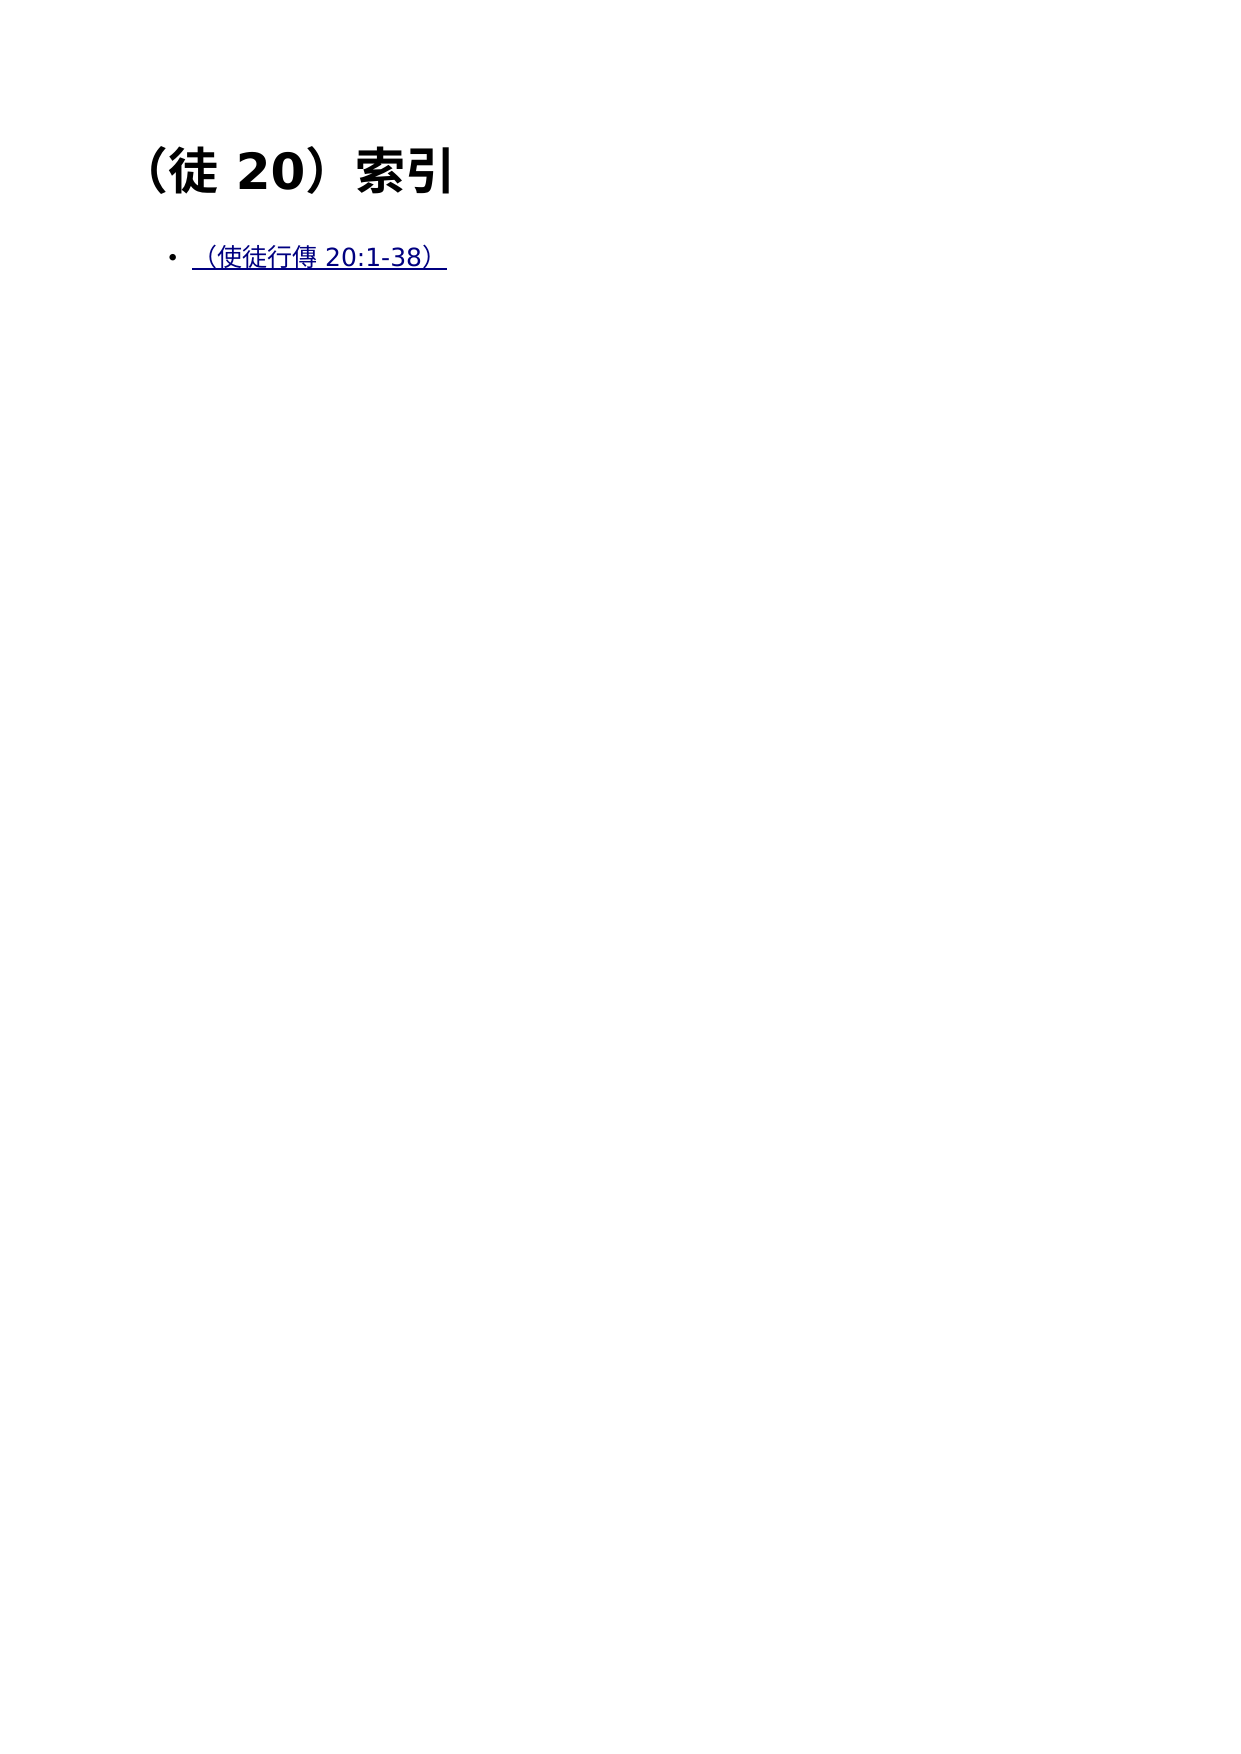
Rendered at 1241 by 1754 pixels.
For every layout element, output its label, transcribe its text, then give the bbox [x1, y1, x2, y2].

list （使徒行傳 20:1-38） [177, 243, 1122, 272]
subtitle （徒 20）索引 [118, 143, 1122, 201]
